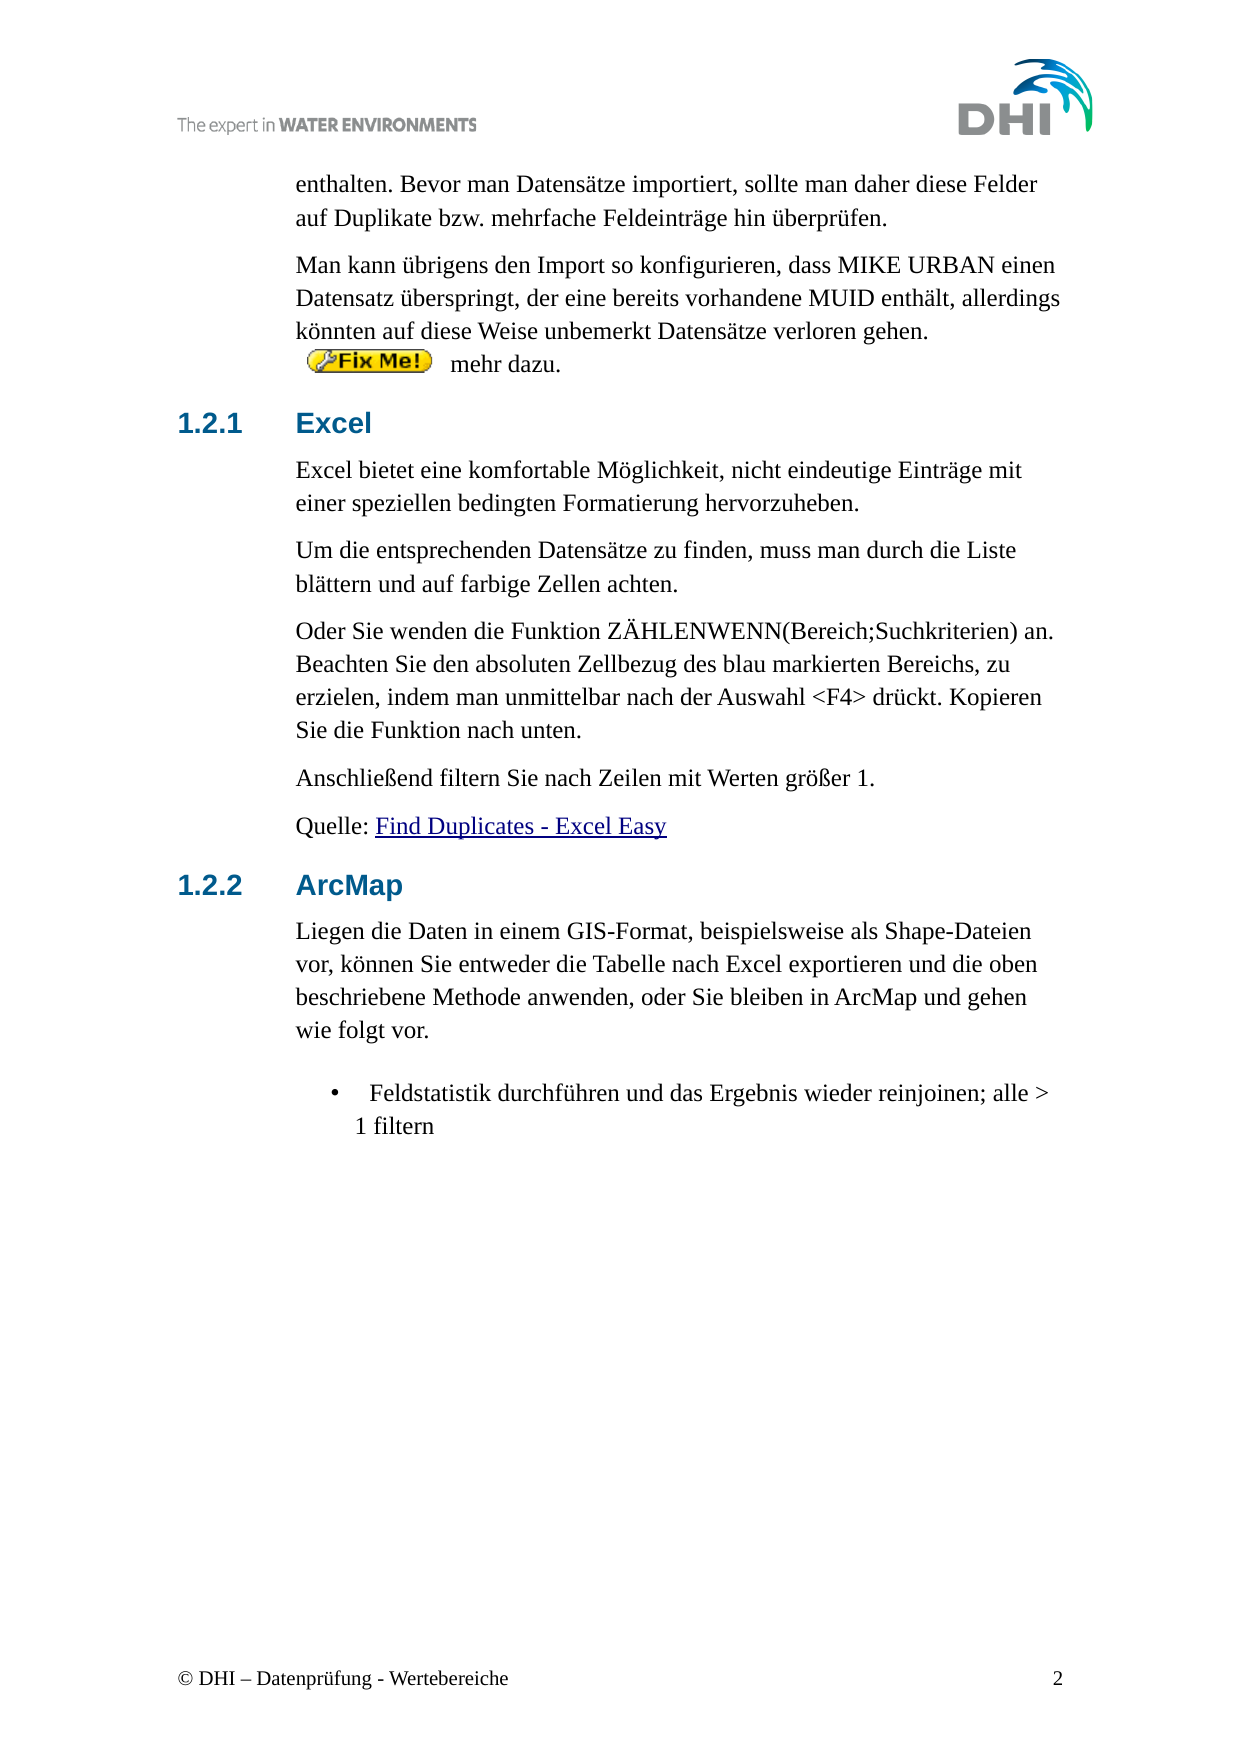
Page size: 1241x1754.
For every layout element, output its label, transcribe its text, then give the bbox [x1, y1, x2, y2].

text Oder Sie wenden die Funktion ZÄHLENWENN(Bereich;Suchkriterien) an. Beachten Sie den absoluten Zellbezug des blau markierten Bereichs, zu erzielen, indem man unmittelbar nach der Auswahl <F4> drückt. Kopieren Sie die Funktion nach unten. [295, 616, 1063, 744]
list Feldstatistik durchführen und das Ergebnis wieder reinjoinen; alle > 1 filtern [339, 1078, 1063, 1140]
text Man kann übrigens den Import so konfigurieren, dass MIKE URBAN einen Datensatz überspringt, der eine bereits vorhandene MUID enthält, allerdings könnten auf diese Weise unbemerkt Datensätze verloren gehen. mehr dazu. [295, 250, 1063, 378]
picture [177, 117, 477, 135]
text Liegen die Daten in einem GIS-Format, beispielsweise als Shape-Dateien vor, können Sie entweder die Tabelle nach Excel exportieren und die oben beschriebene Methode anwenden, oder Sie bleiben in ArcMap und gehen wie folgt vor. [295, 916, 1063, 1044]
text Excel bietet eine komfortable Möglichkeit, nicht eindeutige Einträge mit einer speziellen bedingten Formatierung hervorzuheben. [295, 455, 1063, 517]
text Anschließend filtern Sie nach Zeilen mit Werten größer 1. [295, 763, 1063, 792]
text Um die entsprechenden Datensätze zu finden, muss man durch die Liste blättern und auf farbige Zellen achten. [295, 536, 1063, 597]
text Quelle: Find Duplicates - Excel Easy [295, 811, 1063, 840]
text enthalten. Bevor man Datensätze importiert, sollte man daher diese Felder auf Duplikate bzw. mehrfache Feldeinträge hin überprüfen. [295, 169, 1063, 231]
picture [307, 349, 433, 373]
picture [958, 59, 1093, 135]
subtitle ArcMap [177, 868, 1063, 902]
subtitle Excel [177, 406, 1063, 440]
